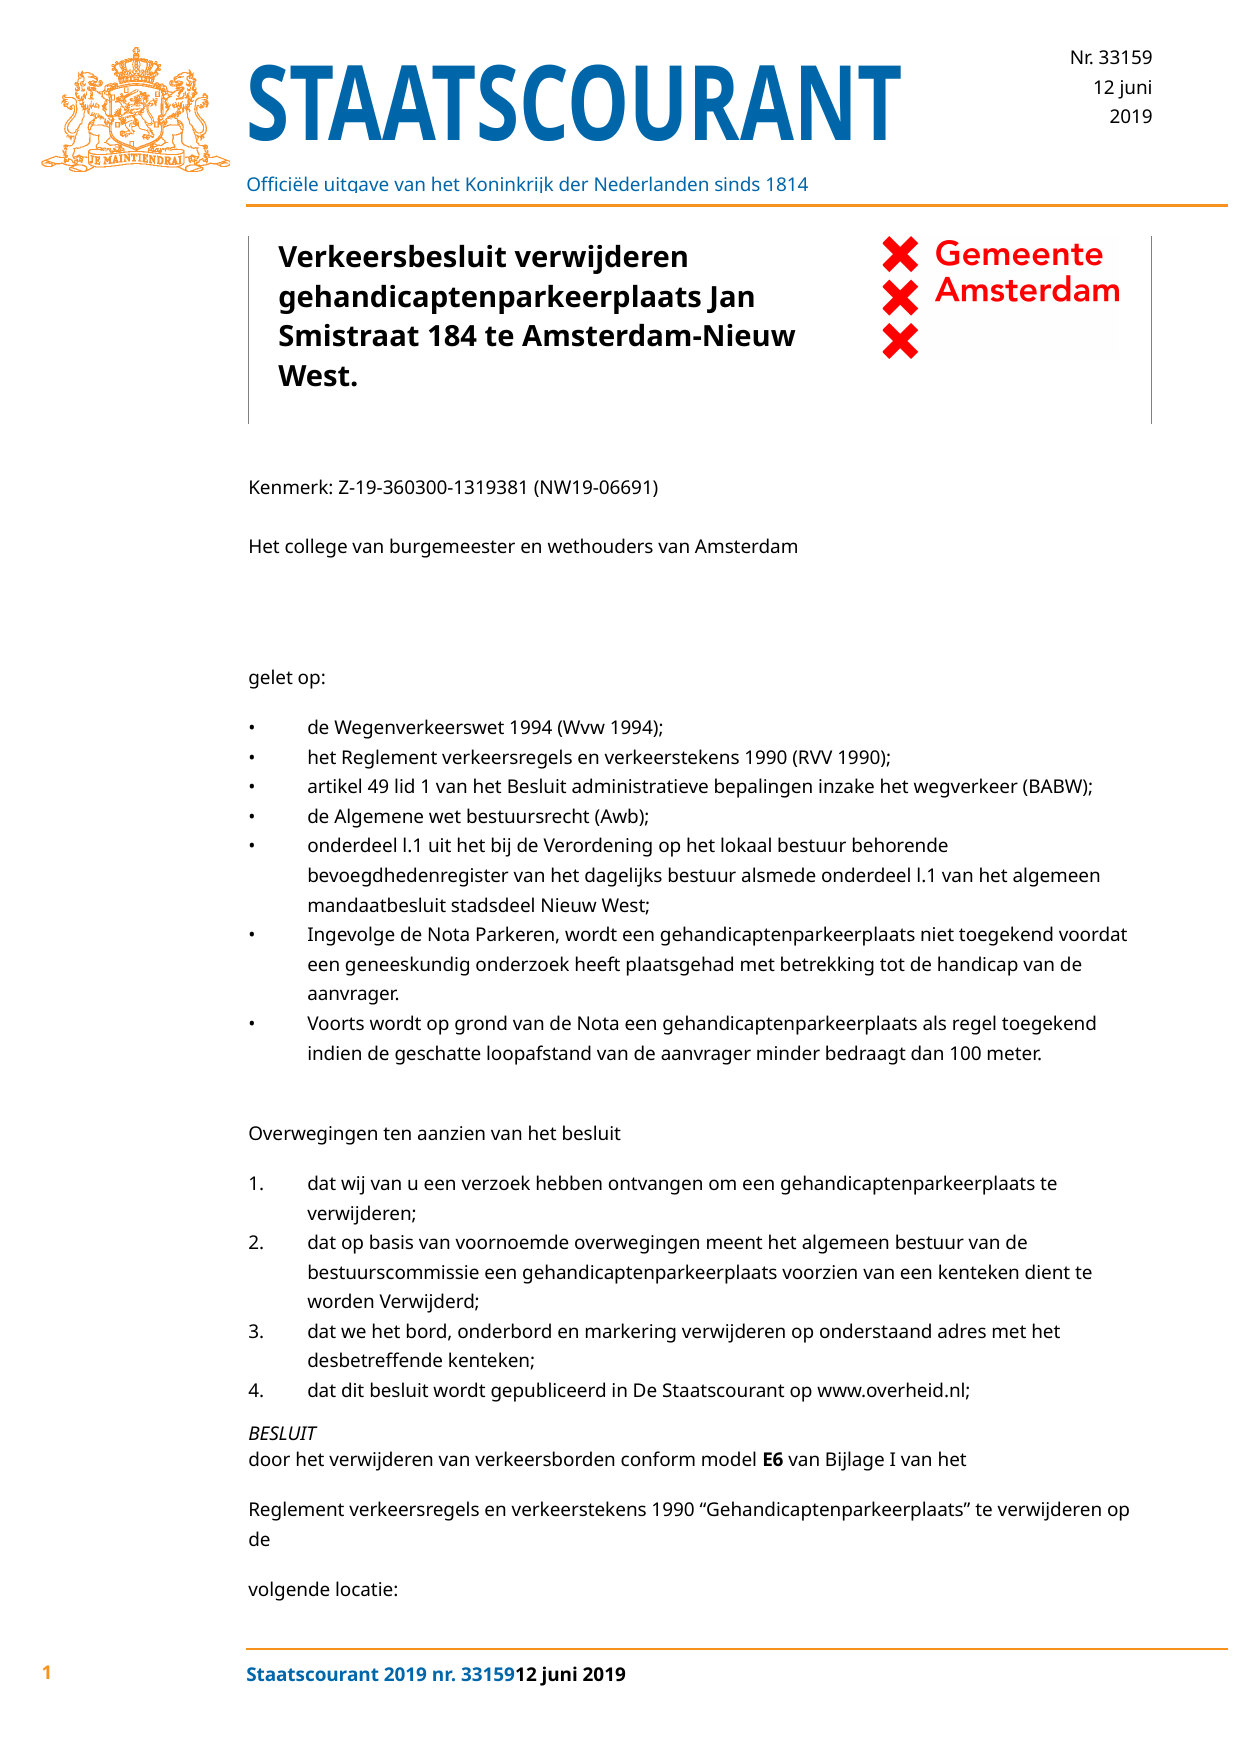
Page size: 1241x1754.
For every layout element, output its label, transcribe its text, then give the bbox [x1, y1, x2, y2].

text Reglement verkeersregels en verkeerstekens 1990 “Gehandicaptenparkeerplaats” te verwijderen op de [248, 1497, 1152, 1552]
table_header [850, 236, 1151, 424]
text volgende locatie: [248, 1577, 1152, 1602]
list dat we het bord, onderbord en markering verwijderen op onderstaand adres met het desbetreffende kenteken; [248, 1318, 1152, 1373]
list Ingevolge de Nota Parkeren, wordt een gehandicaptenparkeerplaats niet toegekend voordat een geneeskundig onderzoek heeft plaatsgehad met betrekking tot de handicap van de aanvrager. [248, 921, 1152, 1006]
list dat wij van u een verzoek hebben ontvangen om een gehandicaptenparkeerplaats te verwijderen; [248, 1170, 1152, 1226]
text BESLUIT [248, 1420, 1152, 1446]
list dat dit besluit wordt gepubliceerd in De Staatscourant op www.overheid.nl; [248, 1377, 1152, 1403]
table_header Verkeersbesluit verwijderen gehandicaptenparkeerplaats Jan Smistraat 184 te Amsterdam-Nieuw West. [249, 236, 850, 424]
list artikel 49 lid 1 van het Besluit administratieve bepalingen inzake het wegverkeer (BABW); [248, 773, 1152, 799]
text Het college van burgemeester en wethouders van Amsterdam [248, 533, 1152, 559]
list dat op basis van voornoemde overwegingen meent het algemeen bestuur van de bestuurscommissie een gehandicaptenparkeerplaats voorzien van een kenteken dient te worden Verwijderd; [248, 1229, 1152, 1314]
list Voorts wordt op grond van de Nota een gehandicaptenparkeerplaats als regel toegekend indien de geschatte loopafstand van de aanvrager minder bedraagt dan 100 meter. [248, 1010, 1152, 1066]
text Overwegingen ten aanzien van het besluit [248, 1120, 1152, 1146]
picture [882, 236, 1119, 359]
text door het verwijderen van verkeersborden conform model E6 van Bijlage I van het [248, 1446, 1152, 1472]
text Kenmerk: Z-19-360300-1319381 (NW19-06691) [248, 474, 1152, 500]
list het Reglement verkeersregels en verkeerstekens 1990 (RVV 1990); [248, 744, 1152, 770]
list onderdeel l.1 uit het bij de Verordening op het lokaal bestuur behorende bevoegdhedenregister van het dagelijks bestuur alsmede onderdeel l.1 van het algemeen mandaatbesluit stadsdeel Nieuw West; [248, 833, 1152, 918]
picture [41, 47, 231, 172]
list de Wegenverkeerswet 1994 (Wvw 1994); [248, 714, 1152, 740]
text gelet op: [248, 664, 1152, 690]
list de Algemene wet bestuursrecht (Awb); [248, 803, 1152, 829]
